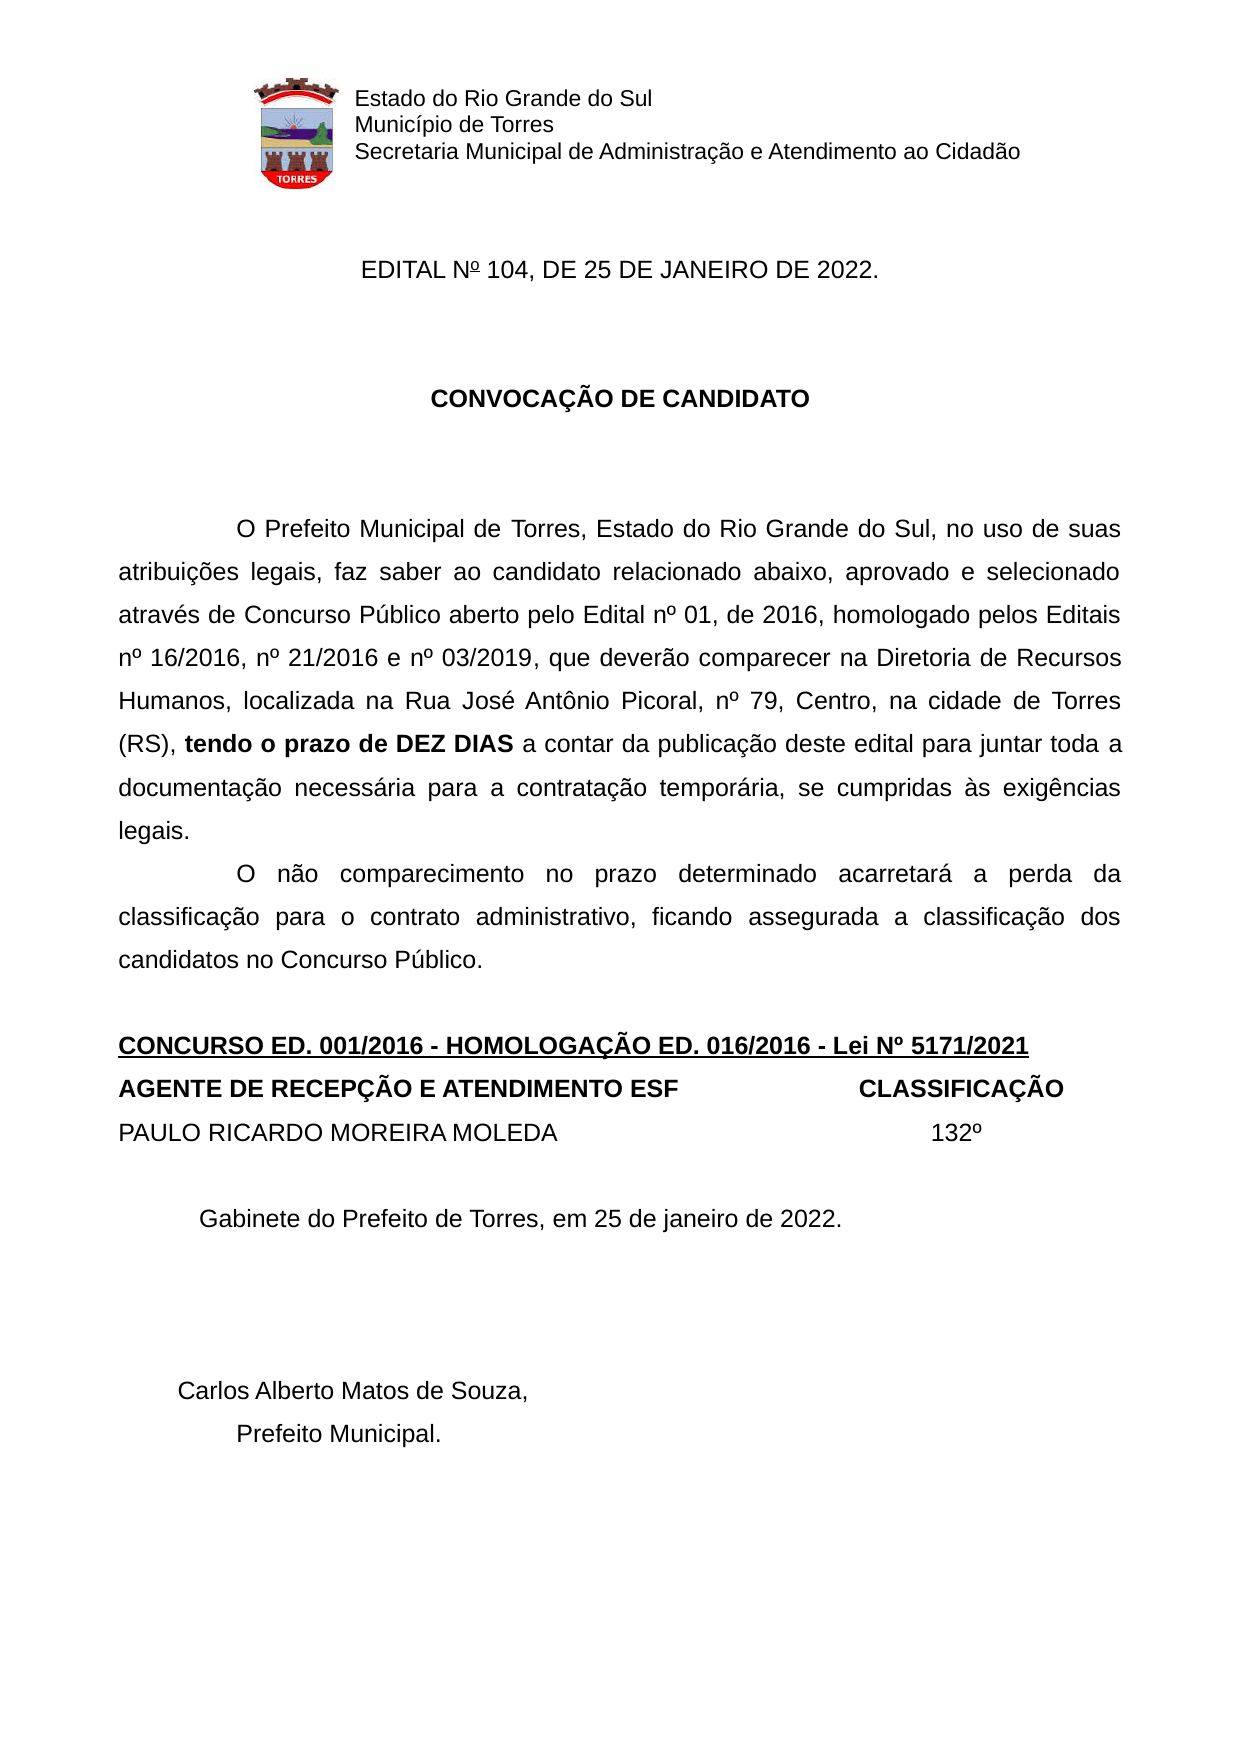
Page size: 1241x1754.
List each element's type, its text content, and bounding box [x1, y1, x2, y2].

text O não comparecimento no prazo determinado acarretará a perda da classificação para o contrato administrativo, ficando assegurada a classificação dos candidatos no Concurso Público. [118, 859, 1122, 974]
text Gabinete do Prefeito de Torres, em 25 de janeiro de 2022. [118, 1204, 1122, 1232]
text AGENTE DE RECEPÇÃO E ATENDIMENTO ESF CLASSIFICAÇÃO [118, 1074, 1122, 1103]
text Prefeito Municipal. [236, 1419, 1122, 1448]
text O Prefeito Municipal de Torres, Estado do Rio Grande do Sul, no uso de suas atribuições legais, faz saber ao candidato relacionado abaixo, aprovado e selecionado através de Concurso Público aberto pelo Edital nº 01, de 2016, homologado pelos Editais nº 16/2016, nº 21/2016 e nº 03/2019, que deverão comparecer na Diretoria de Recursos Humanos, localizada na Rua José Antônio Picoral, nº 79, Centro, na cidade de Torres (RS), tendo o prazo de DEZ DIAS a contar da publicação deste edital para juntar toda a documentação necessária para a contratação temporária, se cumpridas às exigências legais. [118, 514, 1122, 844]
text Carlos Alberto Matos de Souza, [177, 1376, 1122, 1405]
text EDITAL No 104, DE 25 DE JANEIRO DE 2022. [118, 255, 1122, 284]
picture [253, 78, 339, 189]
text PAULO RICARDO MOREIRA MOLEDA 132º [118, 1117, 1122, 1146]
text CONCURSO ED. 001/2016 - HOMOLOGAÇÃO ED. 016/2016 - Lei Nº 5171/2021 [118, 1031, 1122, 1060]
text CONVOCAÇÃO DE CANDIDATO [118, 384, 1122, 413]
